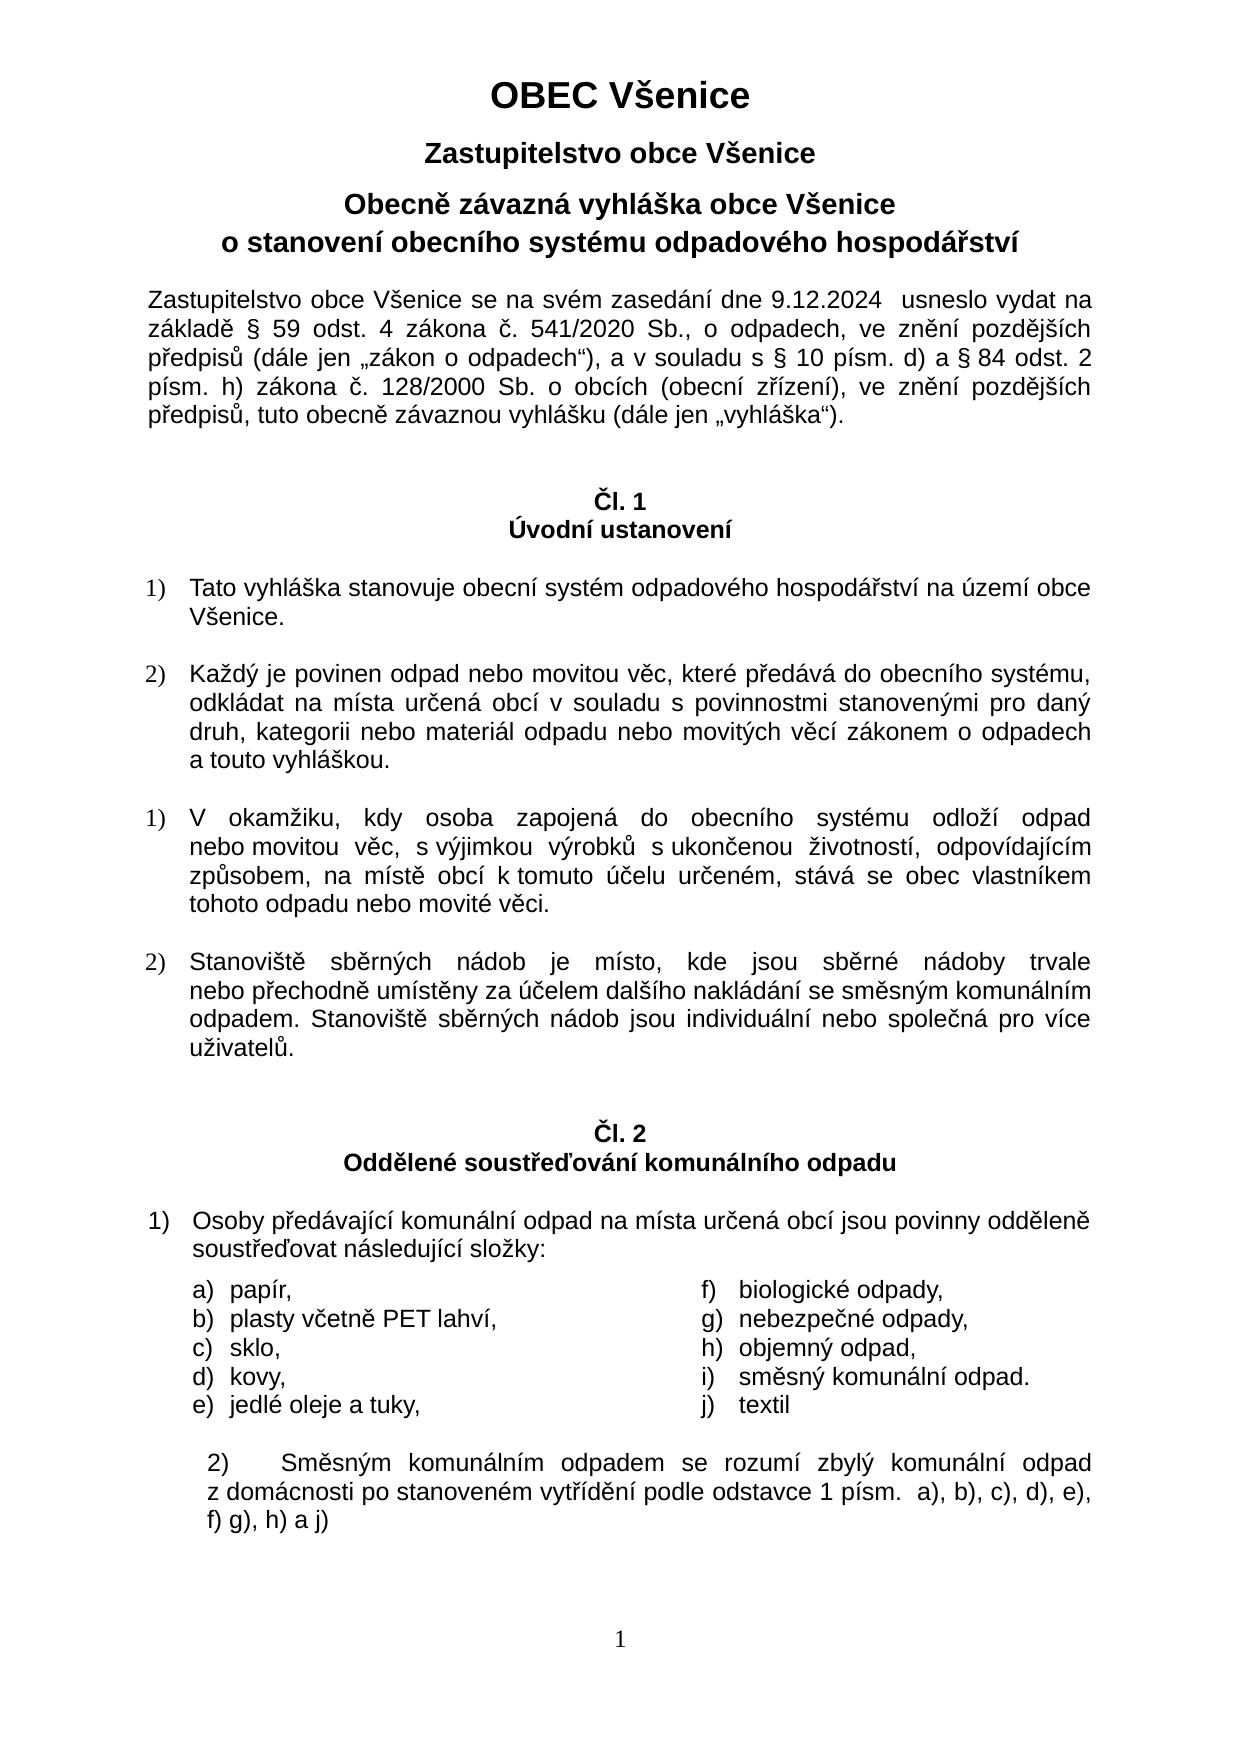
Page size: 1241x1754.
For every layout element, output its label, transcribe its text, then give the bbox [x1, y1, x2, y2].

list kovy, [192, 1361, 583, 1390]
list V okamžiku, kdy osoba zapojená do obecního systému odloží odpad nebo movitou věc, s výjimkou výrobků s ukončenou životností, odpovídajícím způsobem, na místě obcí k tomuto účelu určeném, stává se obec vlastníkem tohoto odpadu nebo movité věci. [145, 803, 1092, 918]
list směsný komunální odpad. [701, 1361, 1092, 1390]
list textil [701, 1390, 1092, 1419]
list biologické odpady, [701, 1275, 1092, 1304]
text Zastupitelstvo obce Všenice [148, 136, 1092, 169]
text OBEC Všenice [148, 74, 1092, 117]
text Oddělené soustřeďování komunálního odpadu [148, 1148, 1092, 1177]
text Obecně závazná vyhláška obce Všenice [148, 187, 1092, 220]
list papír, [192, 1275, 583, 1304]
text Čl. 2 [148, 1119, 1092, 1148]
subtitle Úvodní ustanovení [148, 515, 1092, 544]
list plasty včetně PET lahví, [192, 1304, 583, 1333]
list objemný odpad, [701, 1333, 1092, 1361]
text Zastupitelstvo obce Všenice se na svém zasedání dne 9.12.2024 usneslo vydat na základě § 59 odst. 4 zákona č. 541/2020 Sb., o odpadech, ve znění pozdějších předpisů (dále jen „zákon o odpadech“), a v souladu s § 10 písm. d) a § 84 odst. 2 písm. h) zákona č. 128/2000 Sb. o obcích (obecní zřízení), ve znění pozdějších předpisů, tuto obecně závaznou vyhlášku (dále jen „vyhláška“). [148, 285, 1092, 429]
text 1) Osoby předávající komunální odpad na místa určená obcí jsou povinny odděleně soustřeďovat následující složky: [148, 1206, 1092, 1263]
list Každý je povinen odpad nebo movitou věc, které předává do obecního systému, odkládat na místa určená obcí v souladu s povinnostmi stanovenými pro daný druh, kategorii nebo materiál odpadu nebo movitých věcí zákonem o odpadech a touto vyhláškou. [145, 659, 1092, 774]
list nebezpečné odpady, [701, 1304, 1092, 1333]
list Stanoviště sběrných nádob je místo, kde jsou sběrné nádoby trvale nebo přechodně umístěny za účelem dalšího nakládání se směsným komunálním odpadem. Stanoviště sběrných nádob jsou individuální nebo společná pro více uživatelů. [145, 947, 1092, 1062]
list sklo, [192, 1333, 583, 1361]
list jedlé oleje a tuky, [192, 1390, 583, 1419]
list Tato vyhláška stanovuje obecní systém odpadového hospodářství na území obce Všenice. [145, 573, 1092, 630]
text Čl. 1 [148, 487, 1092, 515]
text o stanovení obecního systému odpadového hospodářství [148, 225, 1092, 259]
list Směsným komunálním odpadem se rozumí zbylý komunální odpad z domácnosti po stanoveném vytřídění podle odstavce 1 písm. a), b), c), d), e), f) g), h) a j) [207, 1448, 1092, 1534]
